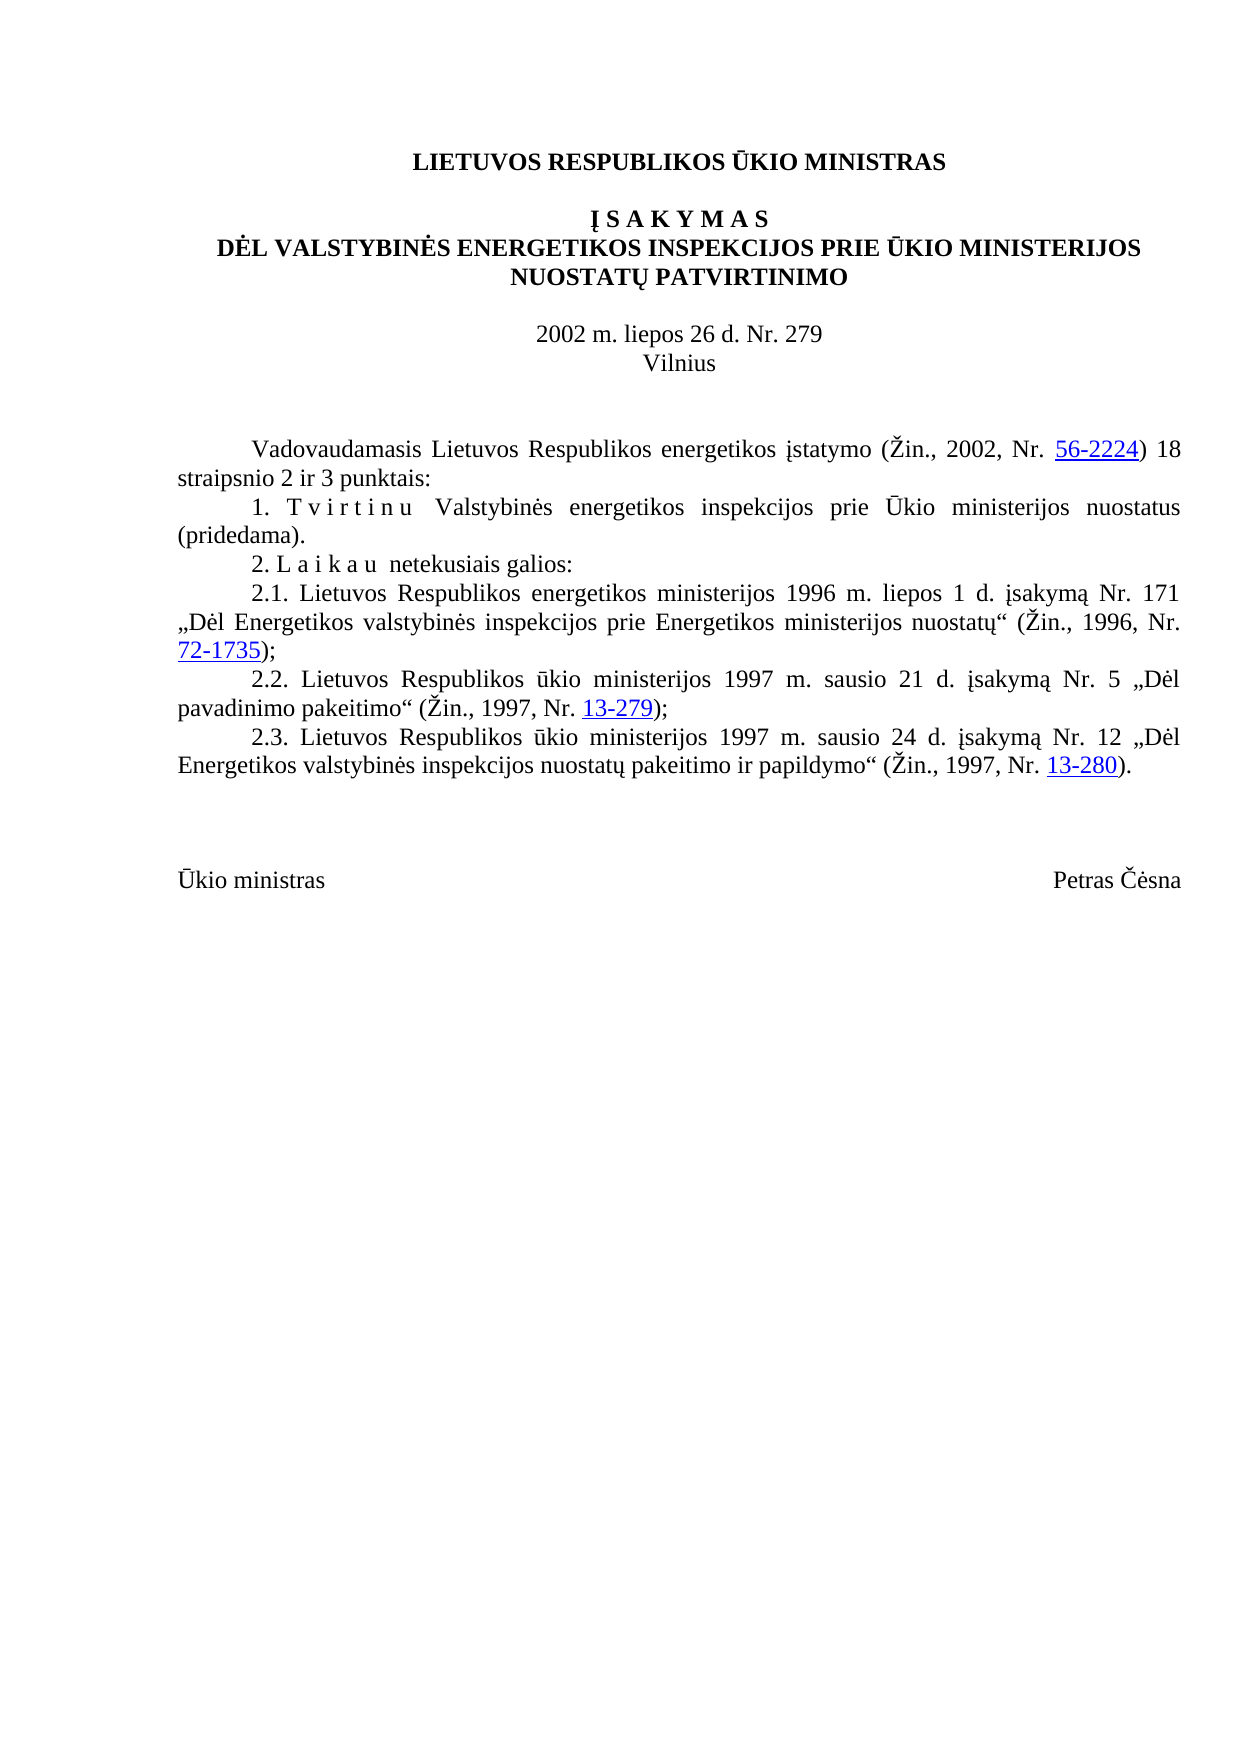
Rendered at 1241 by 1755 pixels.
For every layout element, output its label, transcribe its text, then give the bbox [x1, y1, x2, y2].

text 2. Laikau netekusiais galios: [177, 549, 1181, 578]
text 2002 m. liepos 26 d. Nr. 279 [177, 319, 1181, 348]
text 1. Tvirtinu Valstybinės energetikos inspekcijos prie Ūkio ministerijos nuostatus (pridedama). [177, 492, 1181, 549]
text 2.2. Lietuvos Respublikos ūkio ministerijos 1997 m. sausio 21 d. įsakymą Nr. 5 „Dėl pavadinimo pakeitimo“ (Žin., 1997, Nr. 13-279); [177, 664, 1181, 722]
text Vadovaudamasis Lietuvos Respublikos energetikos įstatymo (Žin., 2002, Nr. 56-2224) 18 straipsnio 2 ir 3 punktais: [177, 434, 1181, 492]
text Į S A K Y M A S [177, 204, 1181, 233]
text LIETUVOS RESPUBLIKOS ŪKIO MINISTRAS [177, 147, 1181, 176]
text 2.3. Lietuvos Respublikos ūkio ministerijos 1997 m. sausio 24 d. įsakymą Nr. 12 „Dėl Energetikos valstybinės inspekcijos nuostatų pakeitimo ir papildymo“ (Žin., 1997, Nr. 13-280). [177, 722, 1181, 779]
text 2.1. Lietuvos Respublikos energetikos ministerijos 1996 m. liepos 1 d. įsakymą Nr. 171 „Dėl Energetikos valstybinės inspekcijos prie Energetikos ministerijos nuostatų“ (Žin., 1996, Nr. 72-1735); [177, 578, 1181, 664]
text DĖL VALSTYBINĖS ENERGETIKOS INSPEKCIJOS PRIE ŪKIO MINISTERIJOS NUOSTATŲ PATVIRTINIMO [177, 233, 1181, 291]
text Vilnius [177, 348, 1181, 377]
text Ūkio ministras Petras Čėsna [177, 866, 1181, 894]
